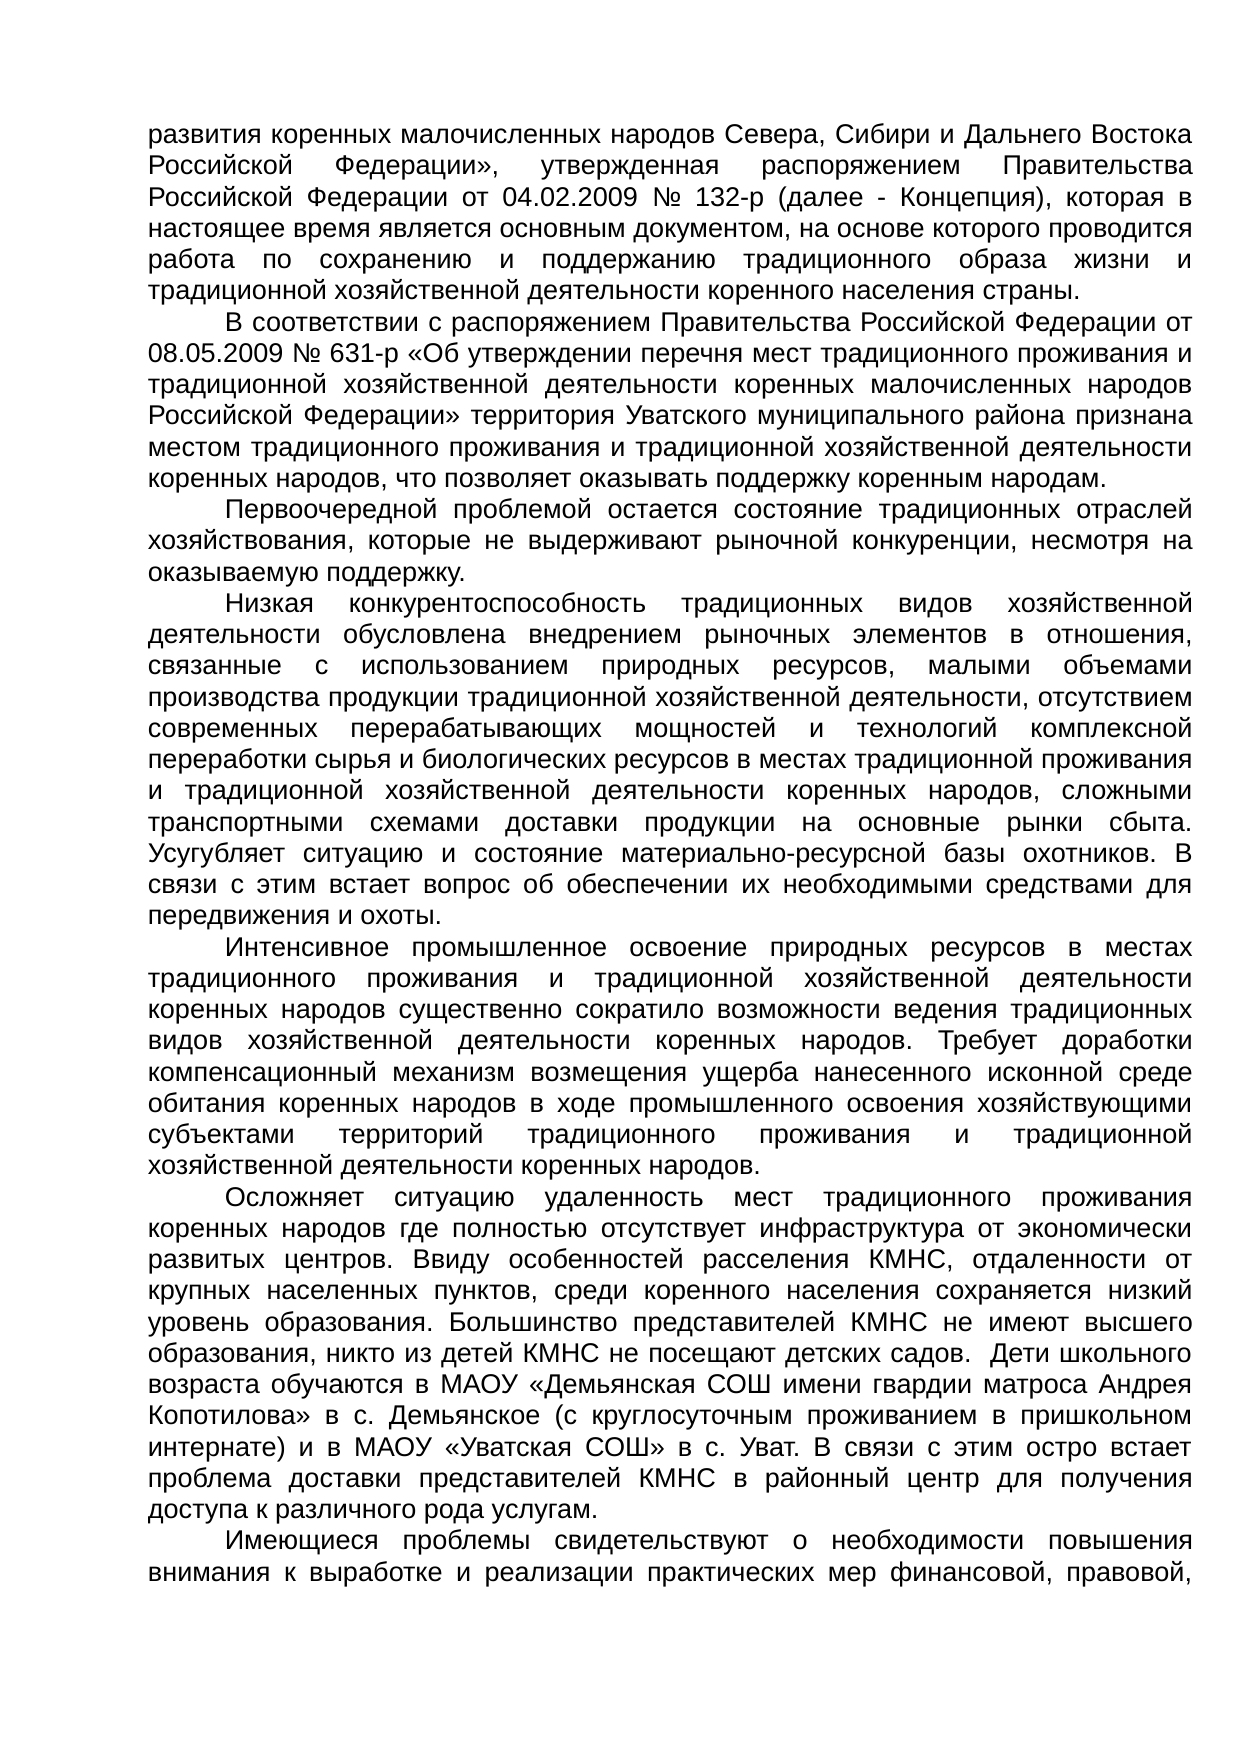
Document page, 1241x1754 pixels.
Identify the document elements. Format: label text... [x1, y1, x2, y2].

text Имеющиеся проблемы свидетельствуют о необходимости повышения внимания к выработке и реализации практических мер финансовой, правовой, [148, 1524, 1193, 1587]
text Первоочередной проблемой остается состояние традиционных отраслей хозяйствования, которые не выдерживают рыночной конкуренции, несмотря на оказываемую поддержку. [148, 493, 1193, 587]
text В соответствии с распоряжением Правительства Российской Федерации от 08.05.2009 № 631-р «Об утверждении перечня мест традиционного проживания и традиционной хозяйственной деятельности коренных малочисленных народов Российской Федерации» территория Уватского муниципального района признана местом традиционного проживания и традиционной хозяйственной деятельности коренных народов, что позволяет оказывать поддержку коренным народам. [148, 306, 1193, 493]
text Осложняет ситуацию удаленность мест традиционного проживания коренных народов где полностью отсутствует инфраструктура от экономически развитых центров. Ввиду особенностей расселения КМНС, отдаленности от крупных населенных пунктов, среди коренного населения сохраняется низкий уровень образования. Большинство представителей КМНС не имеют высшего образования, никто из детей КМНС не посещают детских садов. Дети школьного возраста обучаются в МАОУ «Демьянская СОШ имени гвардии матроса Андрея Копотилова» в с. Демьянское (с круглосуточным проживанием в пришкольном интернате) и в МАОУ «Уватская СОШ» в с. Уват. В связи с этим остро встает проблема доставки представителей КМНС в районный центр для получения доступа к различного рода услугам. [148, 1181, 1193, 1524]
text развития коренных малочисленных народов Севера, Сибири и Дальнего Востока Российской Федерации», утвержденная распоряжением Правительства Российской Федерации от 04.02.2009 № 132-р (далее - Концепция), которая в настоящее время является основным документом, на основе которого проводится работа по сохранению и поддержанию традиционного образа жизни и традиционной хозяйственной деятельности коренного населения страны. [148, 118, 1193, 306]
text Низкая конкурентоспособность традиционных видов хозяйственной деятельности обусловлена внедрением рыночных элементов в отношения, связанные с использованием природных ресурсов, малыми объемами производства продукции традиционной хозяйственной деятельности, отсутствием современных перерабатывающих мощностей и технологий комплексной переработки сырья и биологических ресурсов в местах традиционной проживания и традиционной хозяйственной деятельности коренных народов, сложными транспортными схемами доставки продукции на основные рынки сбыта. Усугубляет ситуацию и состояние материально-ресурсной базы охотников. В связи с этим встает вопрос об обеспечении их необходимыми средствами для передвижения и охоты. [148, 587, 1193, 931]
text Интенсивное промышленное освоение природных ресурсов в местах традиционного проживания и традиционной хозяйственной деятельности коренных народов существенно сократило возможности ведения традиционных видов хозяйственной деятельности коренных народов. Требует доработки компенсационный механизм возмещения ущерба нанесенного исконной среде обитания коренных народов в ходе промышленного освоения хозяйствующими субъектами территорий традиционного проживания и традиционной хозяйственной деятельности коренных народов. [148, 931, 1193, 1181]
